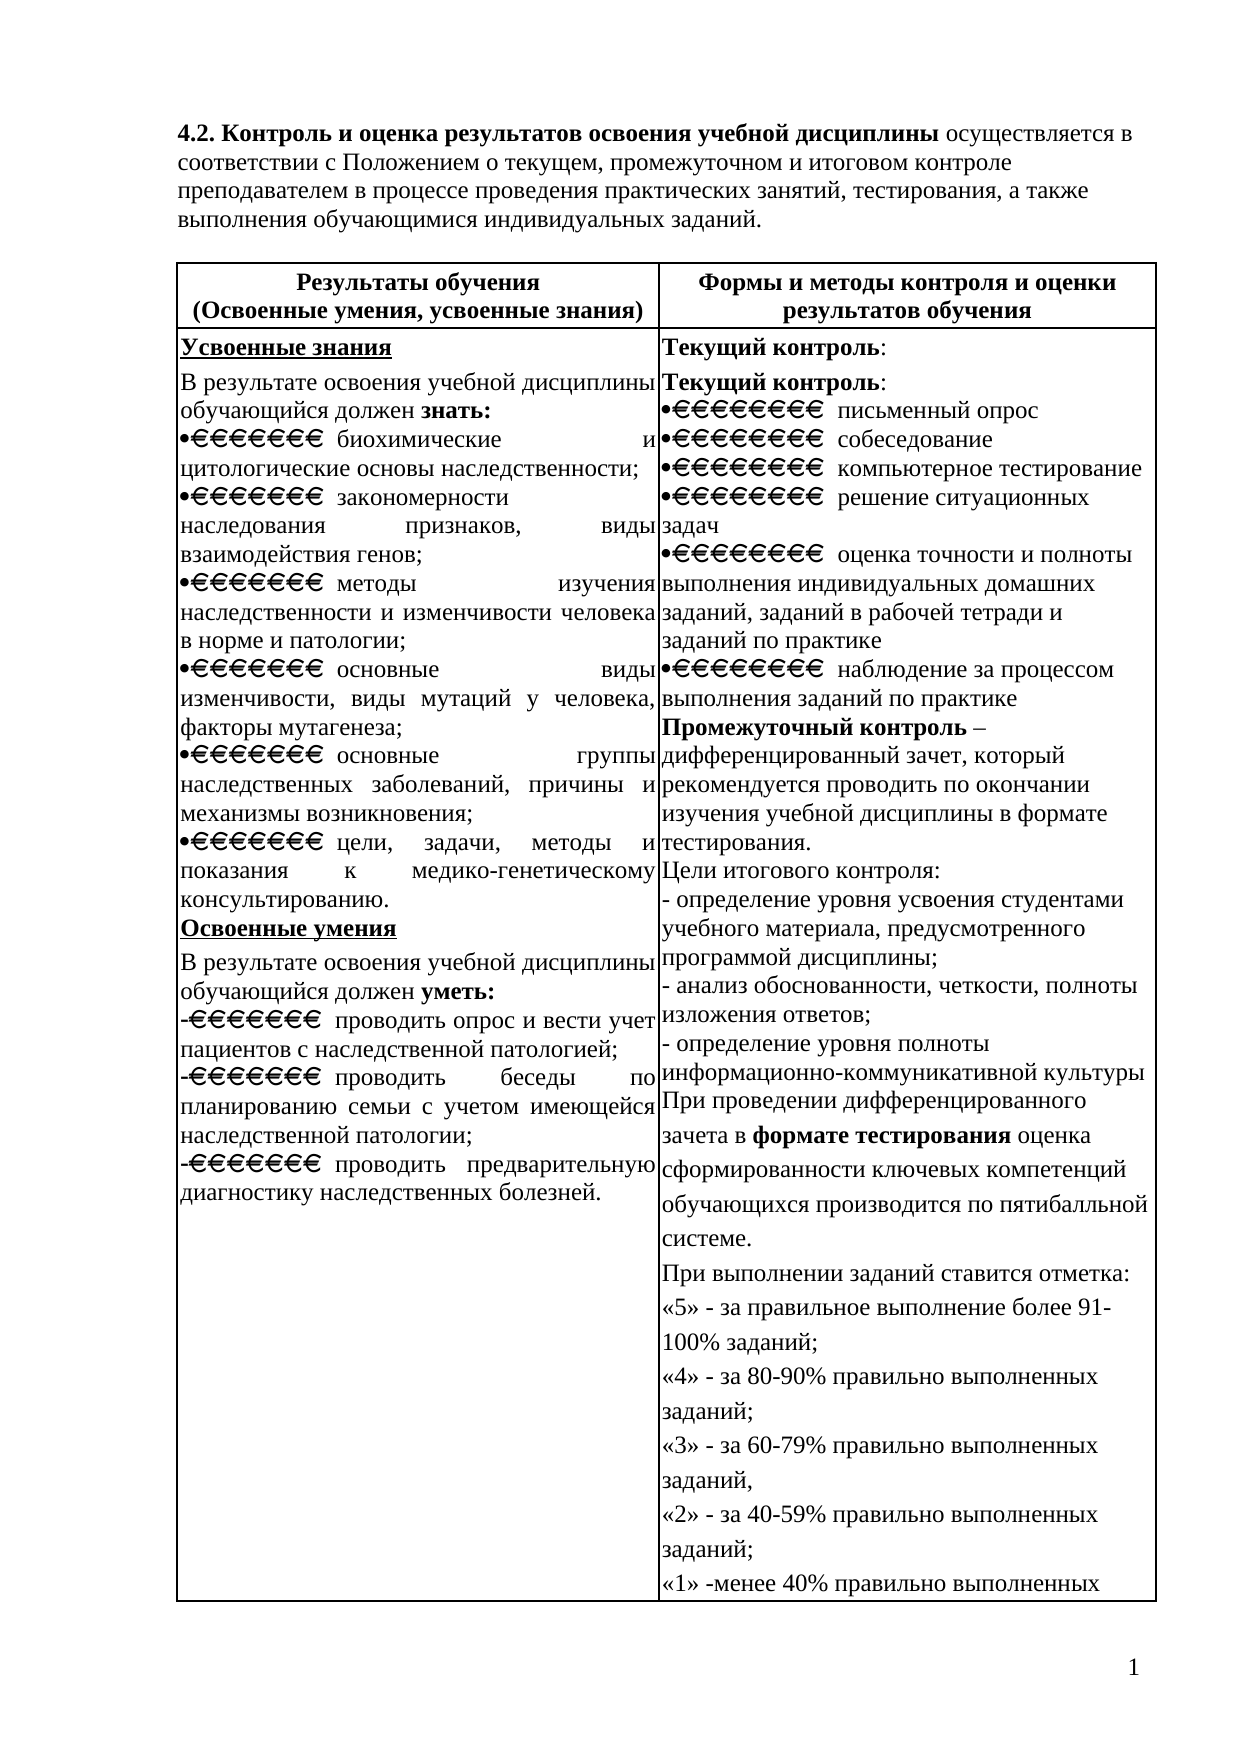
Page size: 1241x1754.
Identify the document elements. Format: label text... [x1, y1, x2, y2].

table_cell Усвоенные знания В результате освоения учебной дисциплины обучающийся должен знать: биохимические и цитологические основы наследственности; закономерности наследования признаков, виды взаимодействия генов; методы изучения наследственности и изменчивости человека в норме и патологии; основные виды изменчивости, виды мутаций у человека, факторы мутагенеза; основные группы наследственных заболеваний, причины и механизмы возникновения; цели, задачи, методы и показания к медико-генетическому консультированию. Освоенные умения В результате освоения учебной дисциплины обучающийся должен уметь: проводить опрос и вести учет пациентов с наследственной патологией; проводить беседы по планированию семьи с учетом имеющейся наследственной патологии; проводить предварительную диагностику наследственных болезней. [178, 329, 658, 1600]
table_header Результаты обучения (Освоенные умения, усвоенные знания) [178, 264, 658, 327]
table_header Формы и методы контроля и оценки результатов обучения [660, 264, 1155, 327]
text 4.2. Контроль и оценка результатов освоения учебной дисциплины осуществляется в соответствии с Положением о текущем, промежуточном и итоговом контроле преподавателем в процессе проведения практических занятий, тестирования, а также выполнения обучающимися индивидуальных заданий. [177, 118, 1152, 233]
table_cell Текущий контроль: Текущий контроль: письменный опрос собеседование компьютерное тестирование решение ситуационных задач оценка точности и полноты выполнения индивидуальных домашних заданий, заданий в рабочей тетради и заданий по практике наблюдение за процессом выполнения заданий по практике Промежуточный контроль – дифференцированный зачет, который рекомендуется проводить по окончании изучения учебной дисциплины в формате тестирования. Цели итогового контроля: - определение уровня усвоения студентами учебного материала, предусмотренного программой дисциплины; - анализ обоснованности, четкости, полноты изложения ответов; - определение уровня полноты информационно-коммуникативной культуры При проведении дифференцированного зачета в формате тестирования оценка сформированности ключевых компетенций обучающихся производится по пятибалльной системе. При выполнении заданий ставится отметка: «5» - за правильное выполнение более 91-100% заданий; «4» - за 80-90% правильно выполненных заданий; «3» - за 60-79% правильно выполненных заданий, «2» - за 40-59% правильно выполненных заданий; «1» -менее 40% правильно выполненных [660, 329, 1155, 1600]
